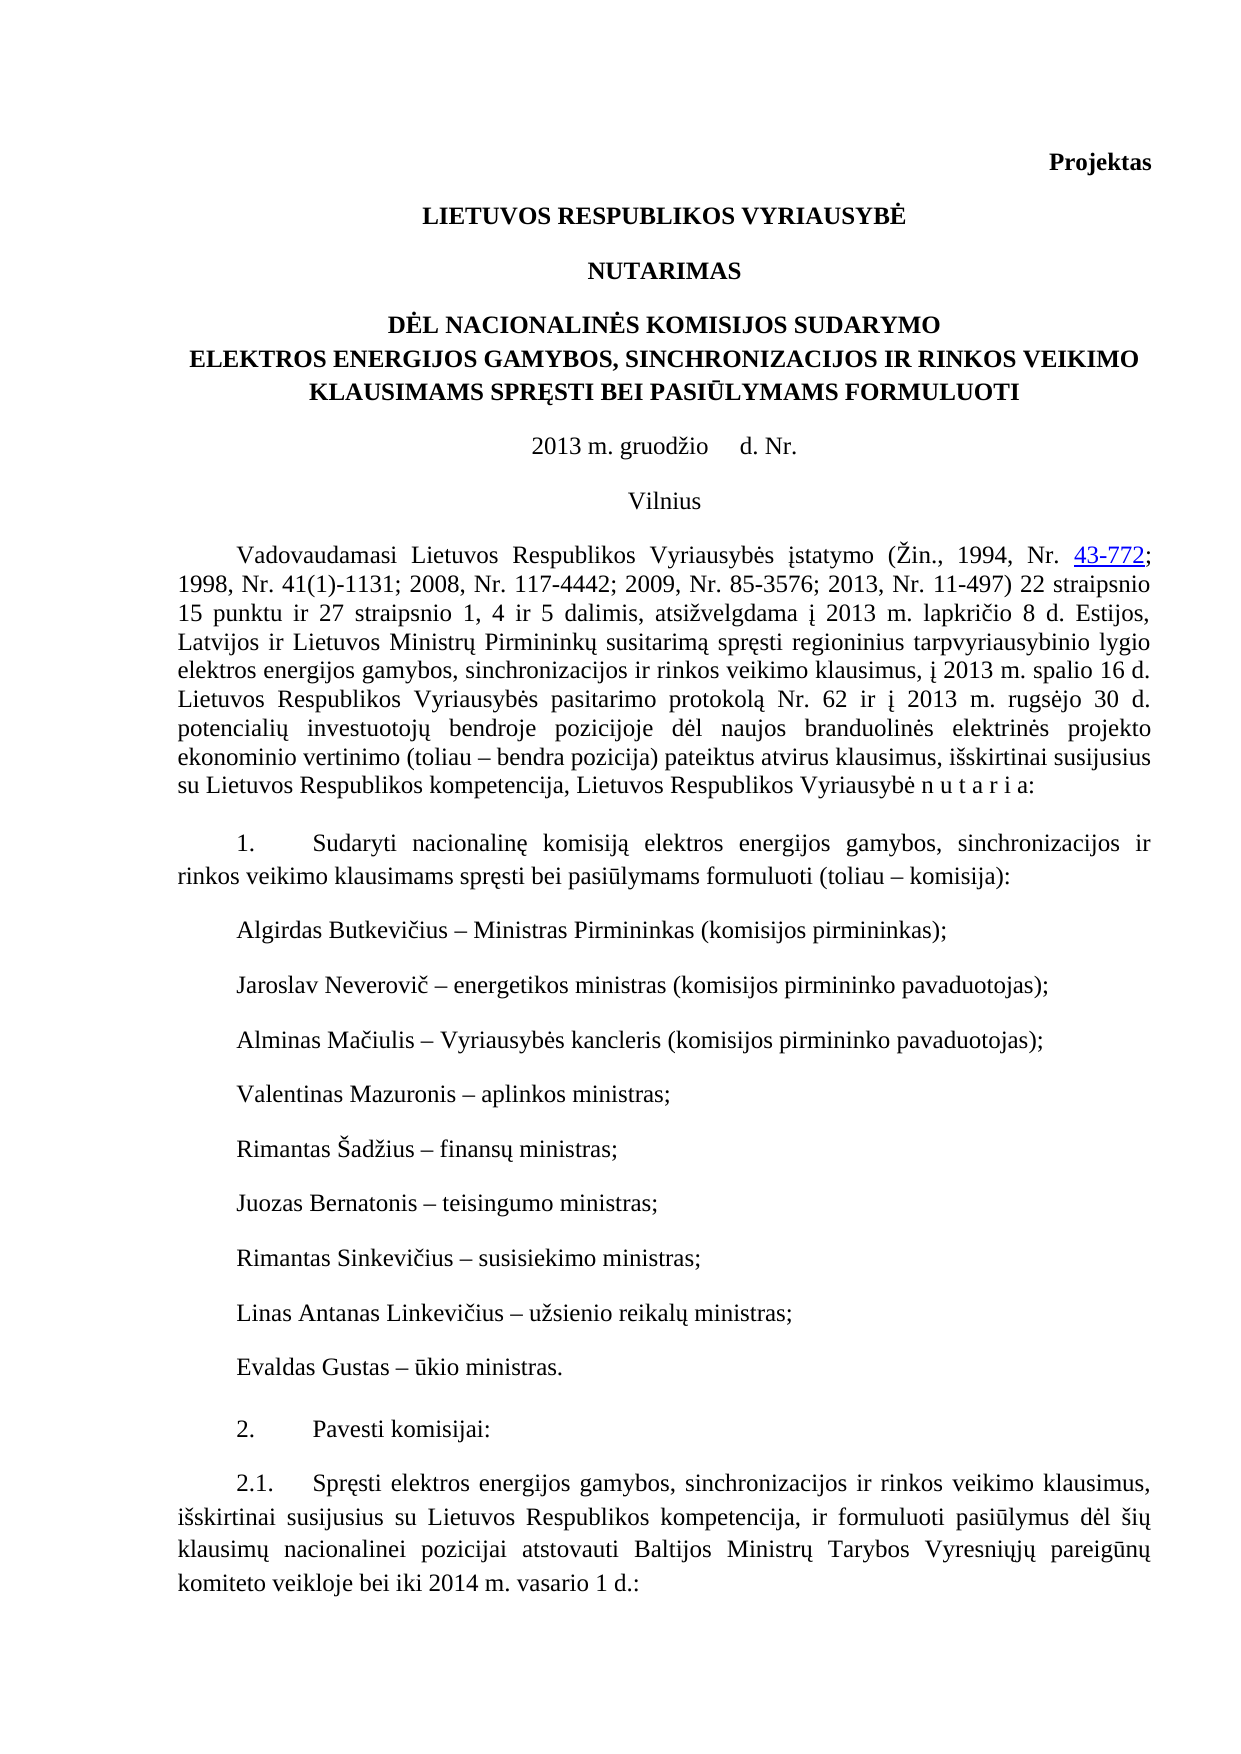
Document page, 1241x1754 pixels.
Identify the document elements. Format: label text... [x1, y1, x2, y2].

text Vilnius [177, 486, 1152, 514]
text Linas Antanas Linkevičius – užsienio reikalų ministras; [177, 1298, 1152, 1326]
text Juozas Bernatonis – teisingumo ministras; [177, 1188, 1152, 1217]
text 2013 m. gruodžio d. Nr. [177, 431, 1152, 460]
text DĖL NACIONALINĖS KOMISIJOS SUDARYMO [177, 311, 1152, 339]
text 2.1. Spręsti elektros energijos gamybos, sinchronizacijos ir rinkos veikimo klausimus, išskirtinai susijusius su Lietuvos Respublikos kompetencija, ir formuluoti pasiūlymus dėl šių klausimų nacionalinei pozicijai atstovauti Baltijos Ministrų Tarybos Vyresniųjų pareigūnų komiteto veikloje bei iki 2014 m. vasario 1 d.: [177, 1468, 1152, 1596]
text LIETUVOS RESPUBLIKOS VYRIAUSYBĖ [177, 201, 1152, 230]
text Alminas Mačiulis – Vyriausybės kancleris (komisijos pirmininko pavaduotojas); [177, 1025, 1152, 1053]
text Rimantas Šadžius – finansų ministras; [177, 1134, 1152, 1163]
text 2. Pavesti komisijai: [177, 1414, 1152, 1443]
text NUTARIMAS [177, 256, 1152, 285]
text Jaroslav Neverovič – energetikos ministras (komisijos pirmininko pavaduotojas); [177, 970, 1152, 999]
text Projektas [177, 147, 1152, 176]
text Vadovaudamasi Lietuvos Respublikos Vyriausybės įstatymo (Žin., 1994, Nr. 43-772; 1998, Nr. 41(1)-1131; 2008, Nr. 117-4442; 2009, Nr. 85-3576; 2013, Nr. 11-497) 22 straipsnio 15 punktu ir 27 straipsnio 1, 4 ir 5 dalimis, atsižvelgdama į 2013 m. lapkričio 8 d. Estijos, Latvijos ir Lietuvos Ministrų Pirmininkų susitarimą spręsti regioninius tarpvyriausybinio lygio elektros energijos gamybos, sinchronizacijos ir rinkos veikimo klausimus, į 2013 m. spalio 16 d. Lietuvos Respublikos Vyriausybės pasitarimo protokolą Nr. 62 ir į 2013 m. rugsėjo 30 d. potencialių investuotojų bendroje pozicijoje dėl naujos branduolinės elektrinės projekto ekonominio vertinimo (toliau – bendra pozicija) pateiktus atvirus klausimus, išskirtinai susijusius su Lietuvos Respublikos kompetencija, Lietuvos Respublikos Vyriausybė n u t a r i a: [177, 540, 1152, 799]
text ELEKTROS ENERGIJOS GAMYBOS, SINCHRONIZACIJOS IR RINKOS VEIKIMO KLAUSIMAMS SPRĘSTI BEI PASIŪLYMAMS FORMULUOTI [177, 344, 1152, 405]
text Evaldas Gustas – ūkio ministras. [177, 1352, 1152, 1381]
text Valentinas Mazuronis – aplinkos ministras; [177, 1079, 1152, 1108]
text Rimantas Sinkevičius – susisiekimo ministras; [177, 1243, 1152, 1272]
text Algirdas Butkevičius – Ministras Pirmininkas (komisijos pirmininkas); [177, 916, 1152, 944]
text 1. Sudaryti nacionalinę komisiją elektros energijos gamybos, sinchronizacijos ir rinkos veikimo klausimams spręsti bei pasiūlymams formuluoti (toliau – komisija): [177, 828, 1152, 890]
